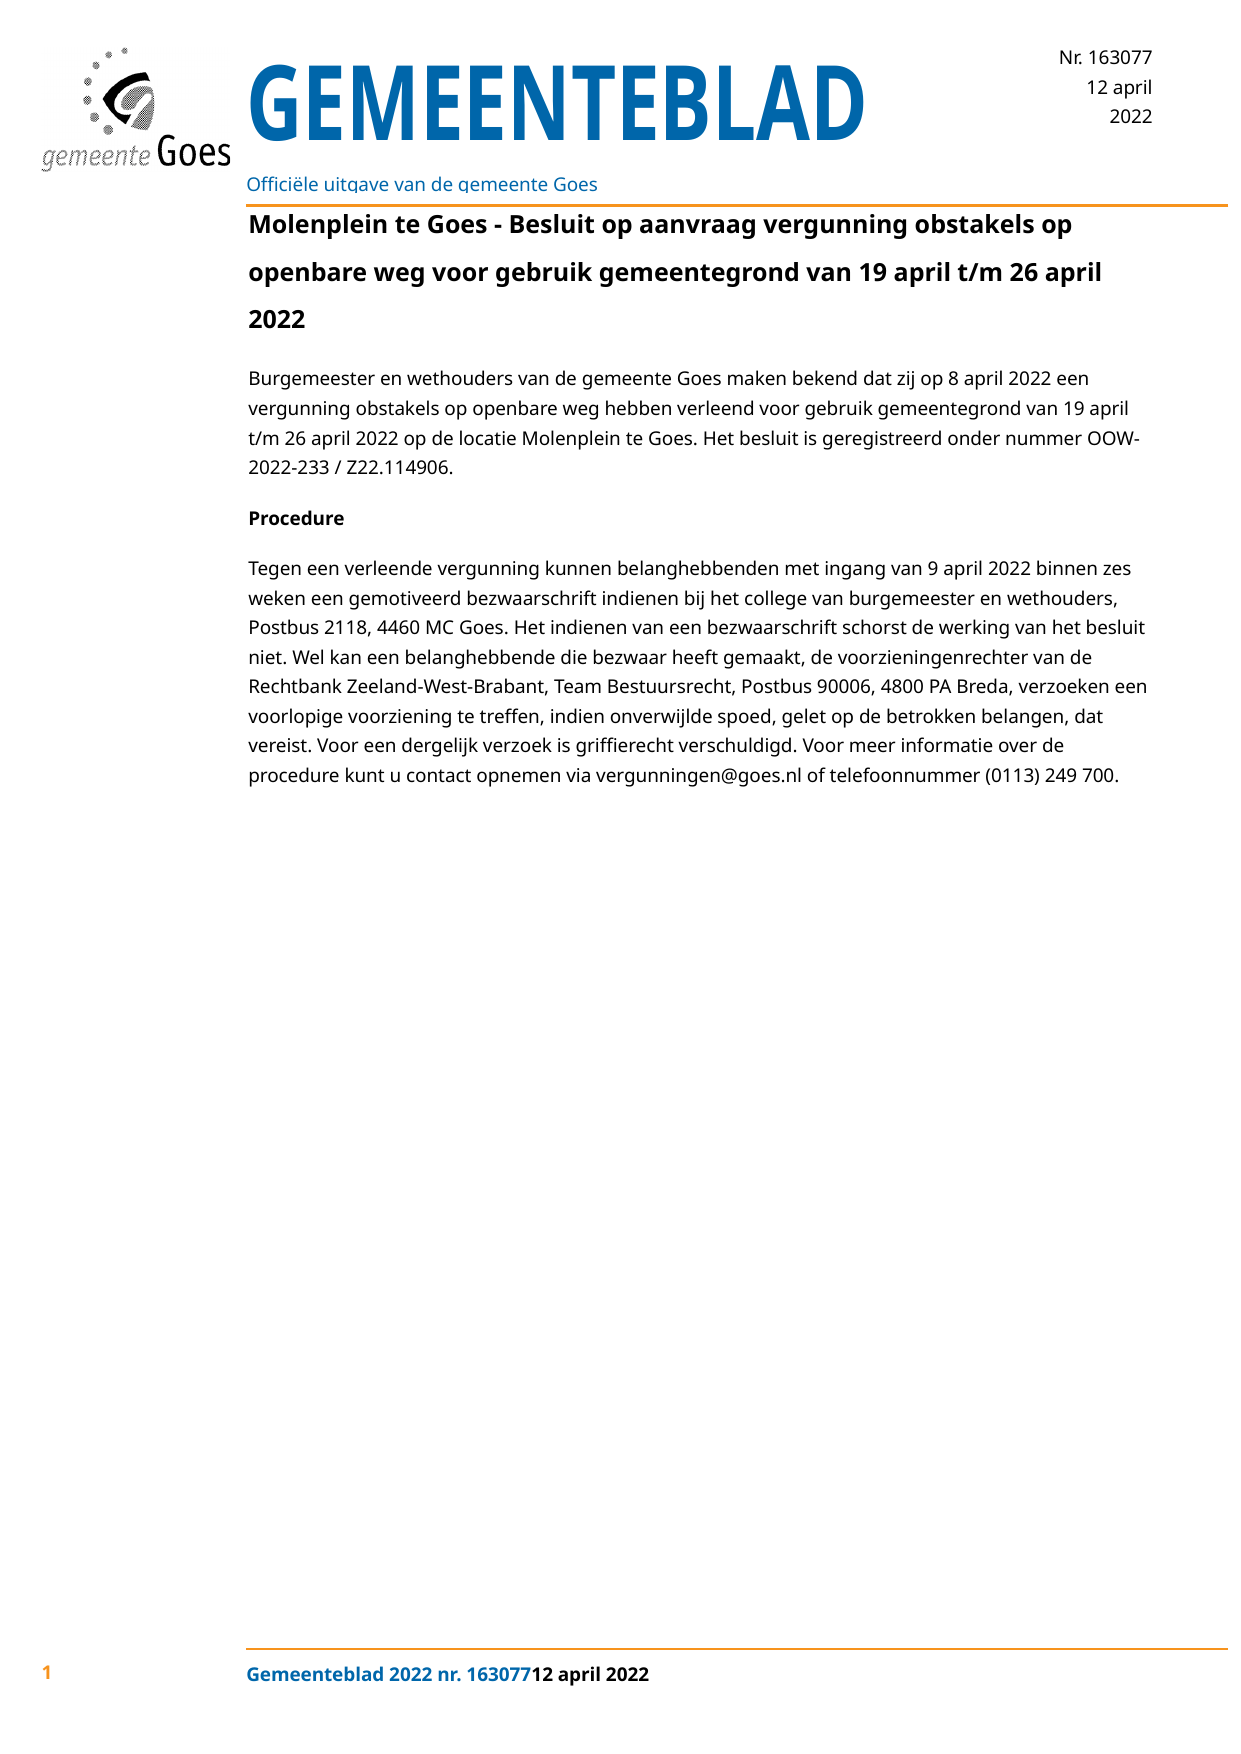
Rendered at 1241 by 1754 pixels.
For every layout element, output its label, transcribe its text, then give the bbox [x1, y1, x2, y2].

text Burgemeester en wethouders van de gemeente Goes maken bekend dat zij op 8 april 2022 een vergunning obstakels op openbare weg hebben verleend voor gebruik gemeentegrond van 19 april t/m 26 april 2022 op de locatie Molenplein te Goes. Het besluit is geregistreerd onder nummer OOW-2022-233 / Z22.114906. [248, 366, 1152, 480]
text Procedure [248, 505, 1152, 530]
text Tegen een verleende vergunning kunnen belanghebbenden met ingang van 9 april 2022 binnen zes weken een gemotiveerd bezwaarschrift indienen bij het college van burgemeester en wethouders, Postbus 2118, 4460 MC Goes. Het indienen van een bezwaarschrift schorst de werking van het besluit niet. Wel kan een belanghebbende die bezwaar heeft gemaakt, de voorzieningenrechter van de Rechtbank Zeeland-West-Brabant, Team Bestuursrecht, Postbus 90006, 4800 PA Breda, verzoeken een voorlopige voorziening te treffen, indien onverwijlde spoed, gelet op de betrokken belangen, dat vereist. Voor een dergelijk verzoek is griffierecht verschuldigd. Voor meer informatie over de procedure kunt u contact opnemen via vergunningen@goes.nl of telefoonnummer (0113) 249 700. [248, 555, 1152, 788]
picture [41, 47, 231, 172]
text Molenplein te Goes - Besluit op aanvraag vergunning obstakels op openbare weg voor gebruik gemeentegrond van 19 april t/m 26 april 2022 [248, 207, 1152, 336]
